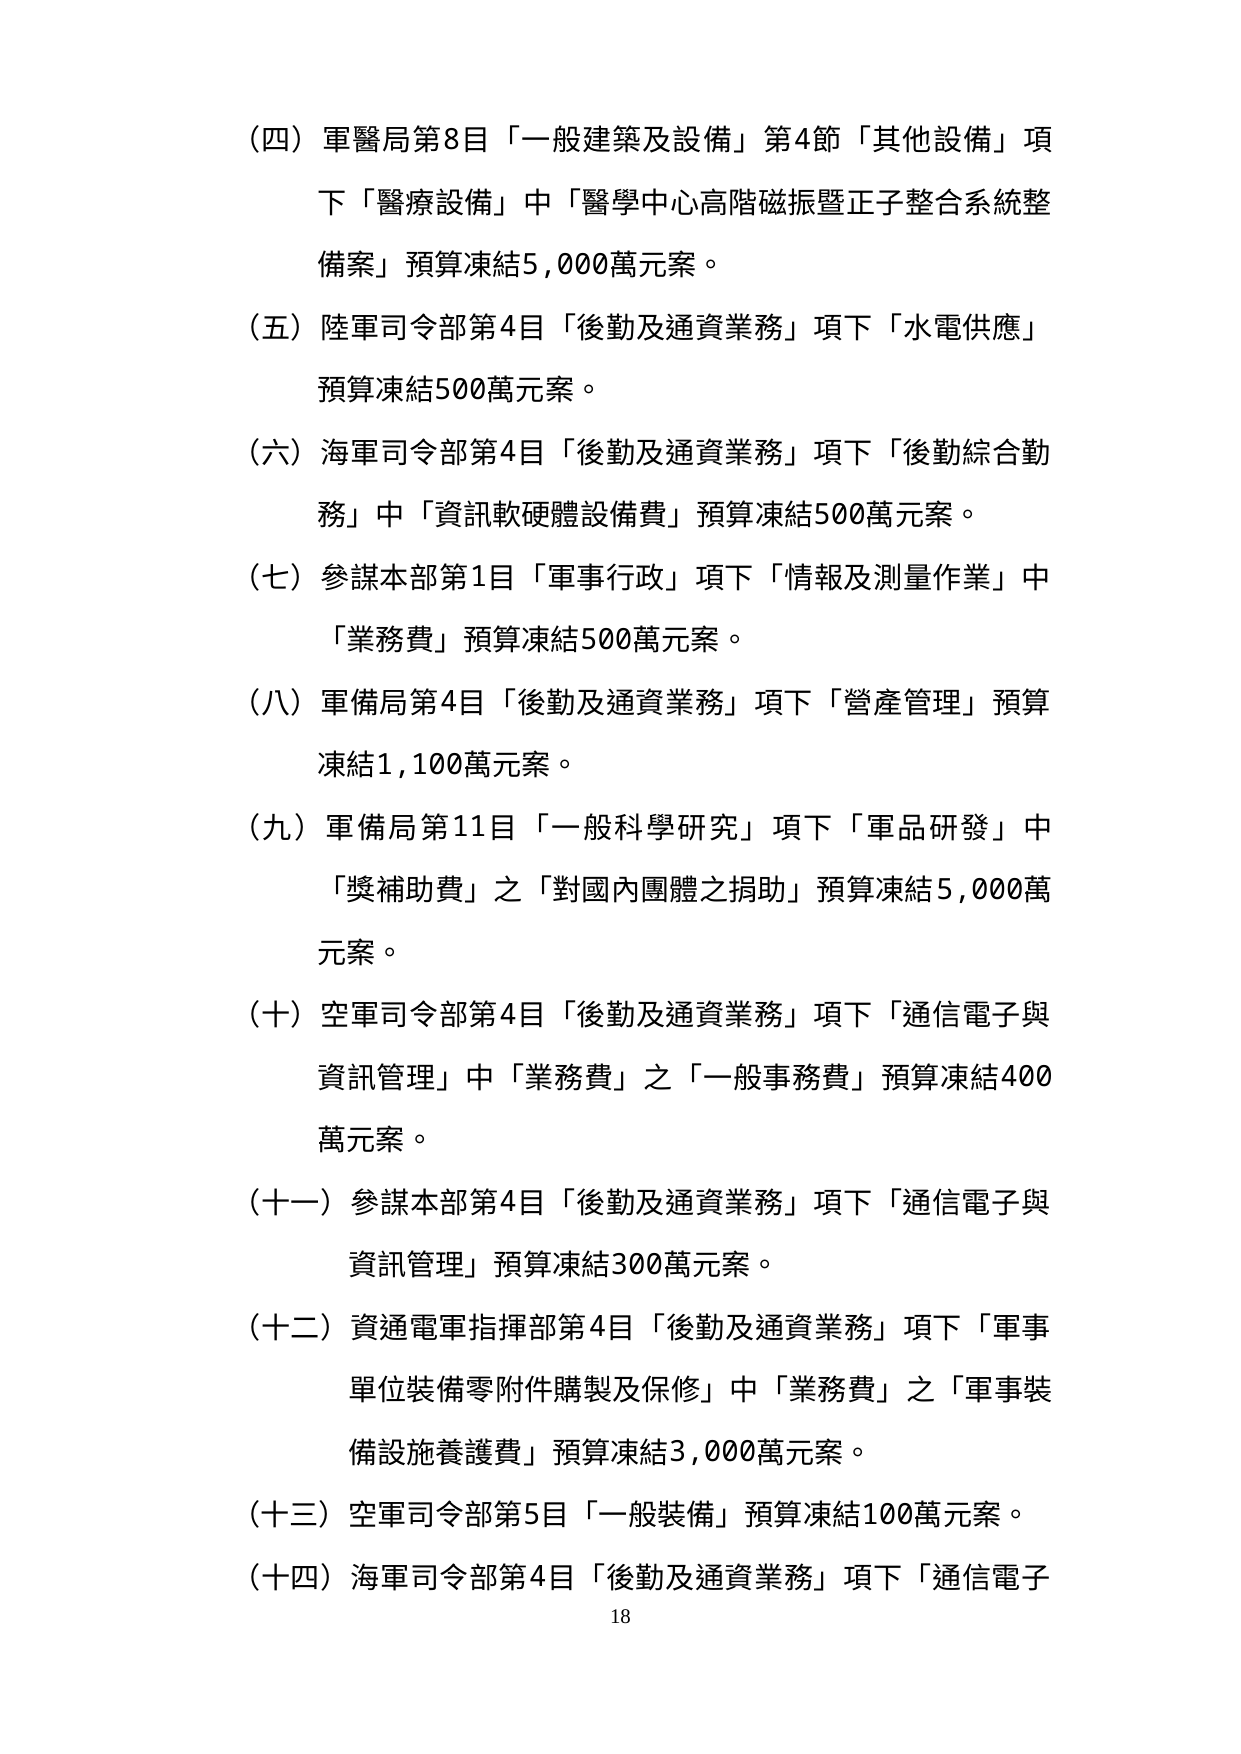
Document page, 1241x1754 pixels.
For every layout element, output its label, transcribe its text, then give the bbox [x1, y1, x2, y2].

text （六）海軍司令部第4目「後勤及通資業務」項下「後勤綜合勤務」中「資訊軟硬體設備費」預算凍結500萬元案。 [231, 409, 1053, 534]
text （十三）空軍司令部第5目「一般裝備」預算凍結100萬元案。 [231, 1471, 1053, 1534]
text （十四）海軍司令部第4目「後勤及通資業務」項下「通信電子 [231, 1534, 1053, 1596]
text （十）空軍司令部第4目「後勤及通資業務」項下「通信電子與資訊管理」中「業務費」之「一般事務費」預算凍結400萬元案。 [231, 971, 1053, 1159]
text （八）軍備局第4目「後勤及通資業務」項下「營產管理」預算凍結1,100萬元案。 [231, 659, 1053, 784]
text （七）參謀本部第1目「軍事行政」項下「情報及測量作業」中「業務費」預算凍結500萬元案。 [231, 534, 1053, 659]
text （十二）資通電軍指揮部第4目「後勤及通資業務」項下「軍事單位裝備零附件購製及保修」中「業務費」之「軍事裝備設施養護費」預算凍結3,000萬元案。 [231, 1284, 1053, 1471]
text （九）軍備局第11目「一般科學研究」項下「軍品研發」中「獎補助費」之「對國內團體之捐助」預算凍結5,000萬元案。 [231, 784, 1053, 971]
text （五）陸軍司令部第4目「後勤及通資業務」項下「水電供應」預算凍結500萬元案。 [231, 284, 1053, 409]
text （十一）參謀本部第4目「後勤及通資業務」項下「通信電子與資訊管理」預算凍結300萬元案。 [231, 1159, 1053, 1284]
text （四）軍醫局第8目「一般建築及設備」第4節「其他設備」項下「醫療設備」中「醫學中心高階磁振暨正子整合系統整備案」預算凍結5,000萬元案。 [231, 96, 1053, 284]
